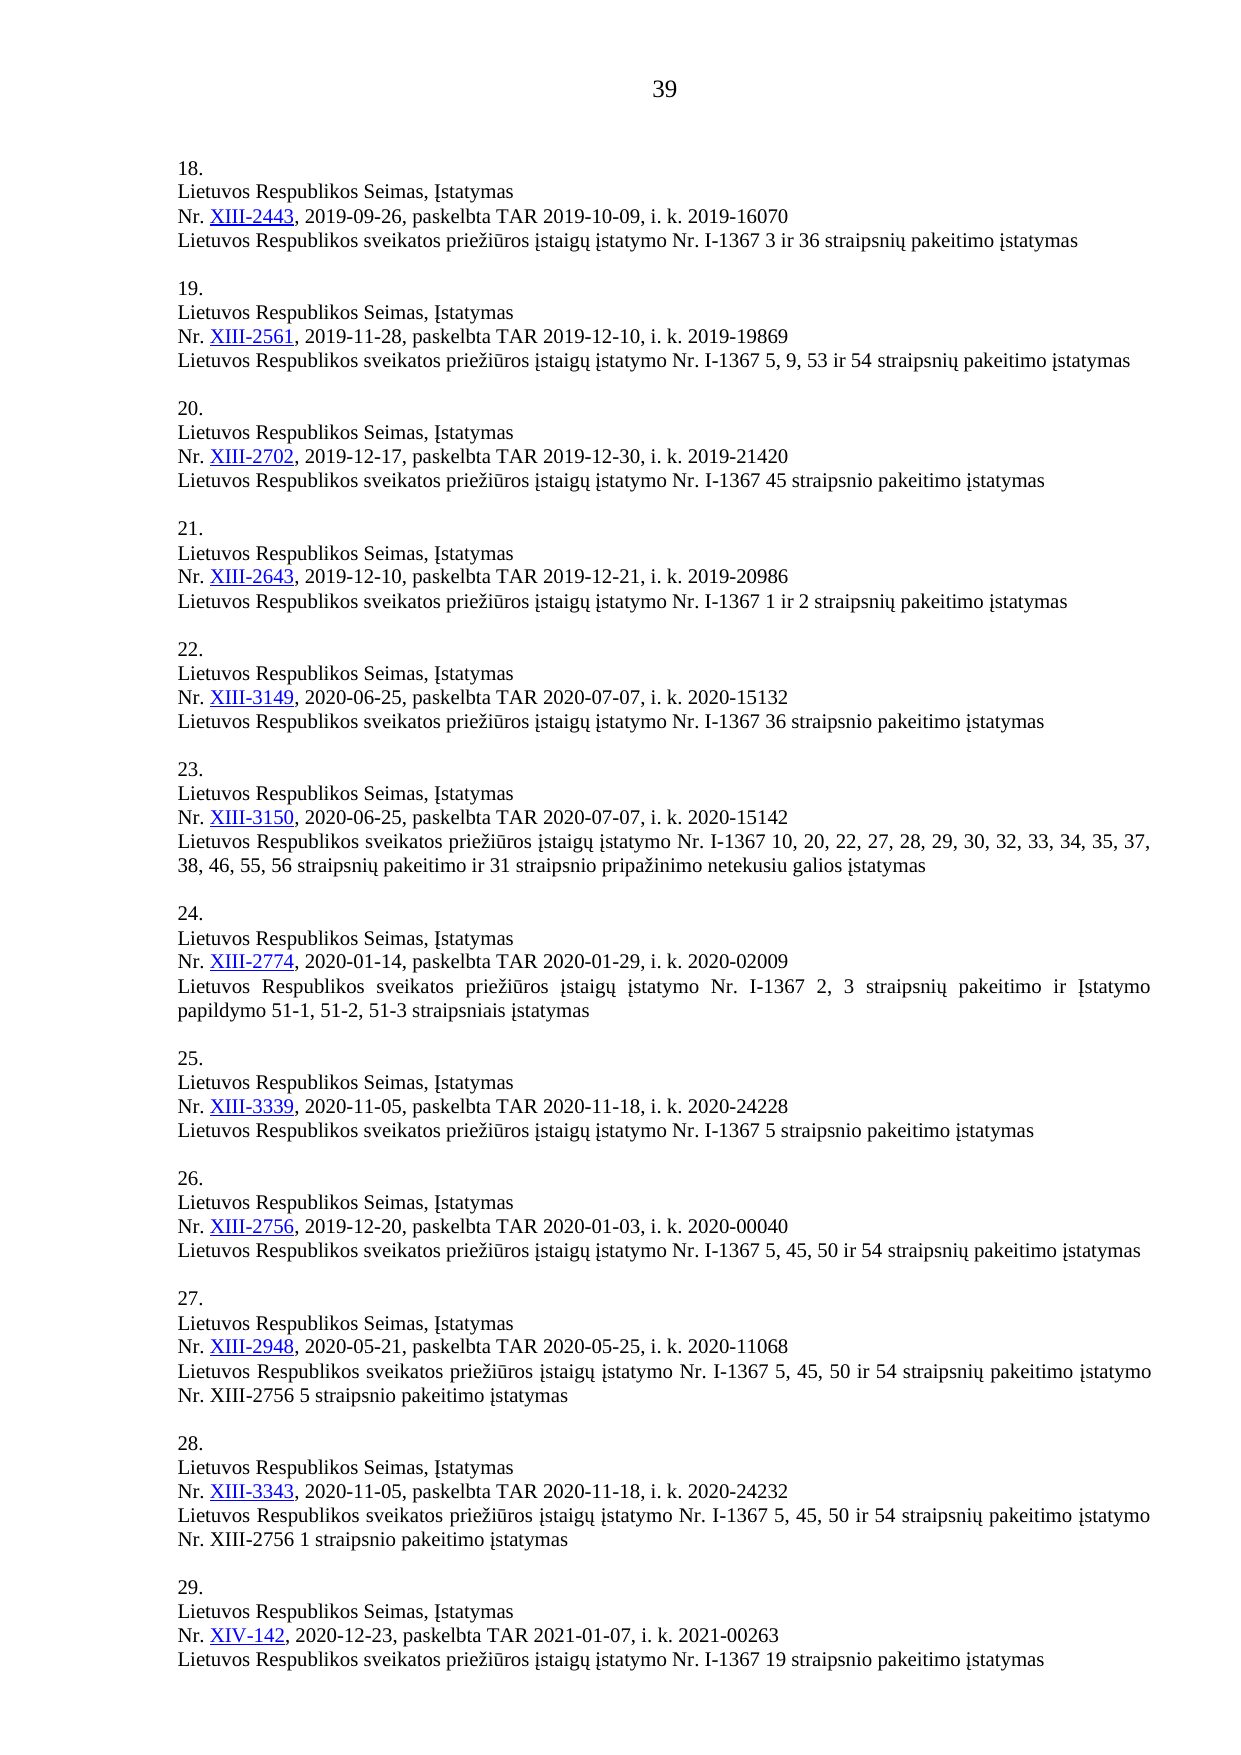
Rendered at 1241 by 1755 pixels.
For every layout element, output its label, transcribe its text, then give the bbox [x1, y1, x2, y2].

text Lietuvos Respublikos Seimas, Įstatymas [177, 1070, 1152, 1094]
text 21. [177, 516, 1152, 540]
text Nr. XIII-2643, 2019-12-10, paskelbta TAR 2019-12-21, i. k. 2019-20986 [177, 564, 1152, 588]
text 25. [177, 1046, 1152, 1070]
text Lietuvos Respublikos sveikatos priežiūros įstaigų įstatymo Nr. I-1367 45 straipsnio pakeitimo įstatymas [177, 468, 1152, 492]
text 29. [177, 1575, 1152, 1599]
text 18. [177, 155, 1152, 179]
text 23. [177, 757, 1152, 781]
text 20. [177, 396, 1152, 420]
text Lietuvos Respublikos sveikatos priežiūros įstaigų įstatymo Nr. I-1367 5, 45, 50 ir 54 straipsnių pakeitimo įstatymo Nr. XIII-2756 5 straipsnio pakeitimo įstatymas [177, 1358, 1152, 1407]
text Lietuvos Respublikos sveikatos priežiūros įstaigų įstatymo Nr. I-1367 5, 45, 50 ir 54 straipsnių pakeitimo įstatymas [177, 1238, 1152, 1262]
text Nr. XIV-142, 2020-12-23, paskelbta TAR 2021-01-07, i. k. 2021-00263 [177, 1623, 1152, 1647]
text Lietuvos Respublikos Seimas, Įstatymas [177, 1599, 1152, 1623]
text Lietuvos Respublikos Seimas, Įstatymas [177, 781, 1152, 805]
text Nr. XIII-2561, 2019-11-28, paskelbta TAR 2019-12-10, i. k. 2019-19869 [177, 324, 1152, 348]
text 24. [177, 901, 1152, 925]
text Lietuvos Respublikos Seimas, Įstatymas [177, 300, 1152, 324]
text 22. [177, 637, 1152, 661]
text Lietuvos Respublikos Seimas, Įstatymas [177, 179, 1152, 203]
text Lietuvos Respublikos Seimas, Įstatymas [177, 925, 1152, 949]
text Lietuvos Respublikos sveikatos priežiūros įstaigų įstatymo Nr. I-1367 10, 20, 22, 27, 28, 29, 30, 32, 33, 34, 35, 37, 38, 46, 55, 56 straipsnių pakeitimo ir 31 straipsnio pripažinimo netekusiu galios įstatymas [177, 829, 1152, 877]
text Nr. XIII-2774, 2020-01-14, paskelbta TAR 2020-01-29, i. k. 2020-02009 [177, 949, 1152, 973]
text Lietuvos Respublikos sveikatos priežiūros įstaigų įstatymo Nr. I-1367 5 straipsnio pakeitimo įstatymas [177, 1118, 1152, 1142]
text Lietuvos Respublikos sveikatos priežiūros įstaigų įstatymo Nr. I-1367 1 ir 2 straipsnių pakeitimo įstatymas [177, 588, 1152, 613]
text Nr. XIII-3149, 2020-06-25, paskelbta TAR 2020-07-07, i. k. 2020-15132 [177, 685, 1152, 709]
text Nr. XIII-3150, 2020-06-25, paskelbta TAR 2020-07-07, i. k. 2020-15142 [177, 805, 1152, 829]
text 26. [177, 1166, 1152, 1190]
text Lietuvos Respublikos sveikatos priežiūros įstaigų įstatymo Nr. I-1367 2, 3 straipsnių pakeitimo ir Įstatymo papildymo 51-1, 51-2, 51-3 straipsniais įstatymas [177, 973, 1152, 1022]
text Lietuvos Respublikos Seimas, Įstatymas [177, 1190, 1152, 1214]
text 27. [177, 1286, 1152, 1310]
text Nr. XIII-3343, 2020-11-05, paskelbta TAR 2020-11-18, i. k. 2020-24232 [177, 1479, 1152, 1503]
text Lietuvos Respublikos Seimas, Įstatymas [177, 1455, 1152, 1479]
text Lietuvos Respublikos Seimas, Įstatymas [177, 420, 1152, 444]
text Lietuvos Respublikos sveikatos priežiūros įstaigų įstatymo Nr. I-1367 36 straipsnio pakeitimo įstatymas [177, 709, 1152, 733]
text Lietuvos Respublikos sveikatos priežiūros įstaigų įstatymo Nr. I-1367 5, 9, 53 ir 54 straipsnių pakeitimo įstatymas [177, 348, 1152, 372]
text Nr. XIII-2948, 2020-05-21, paskelbta TAR 2020-05-25, i. k. 2020-11068 [177, 1334, 1152, 1358]
text Nr. XIII-2443, 2019-09-26, paskelbta TAR 2019-10-09, i. k. 2019-16070 [177, 203, 1152, 228]
text Lietuvos Respublikos sveikatos priežiūros įstaigų įstatymo Nr. I-1367 5, 45, 50 ir 54 straipsnių pakeitimo įstatymo Nr. XIII-2756 1 straipsnio pakeitimo įstatymas [177, 1503, 1152, 1551]
text Nr. XIII-2702, 2019-12-17, paskelbta TAR 2019-12-30, i. k. 2019-21420 [177, 444, 1152, 468]
text Lietuvos Respublikos sveikatos priežiūros įstaigų įstatymo Nr. I-1367 3 ir 36 straipsnių pakeitimo įstatymas [177, 228, 1152, 252]
text Lietuvos Respublikos Seimas, Įstatymas [177, 540, 1152, 564]
text 19. [177, 276, 1152, 300]
text 28. [177, 1431, 1152, 1455]
text Nr. XIII-2756, 2019-12-20, paskelbta TAR 2020-01-03, i. k. 2020-00040 [177, 1214, 1152, 1238]
text Lietuvos Respublikos Seimas, Įstatymas [177, 1310, 1152, 1334]
text Nr. XIII-3339, 2020-11-05, paskelbta TAR 2020-11-18, i. k. 2020-24228 [177, 1094, 1152, 1118]
text Lietuvos Respublikos Seimas, Įstatymas [177, 661, 1152, 685]
text Lietuvos Respublikos sveikatos priežiūros įstaigų įstatymo Nr. I-1367 19 straipsnio pakeitimo įstatymas [177, 1647, 1152, 1671]
